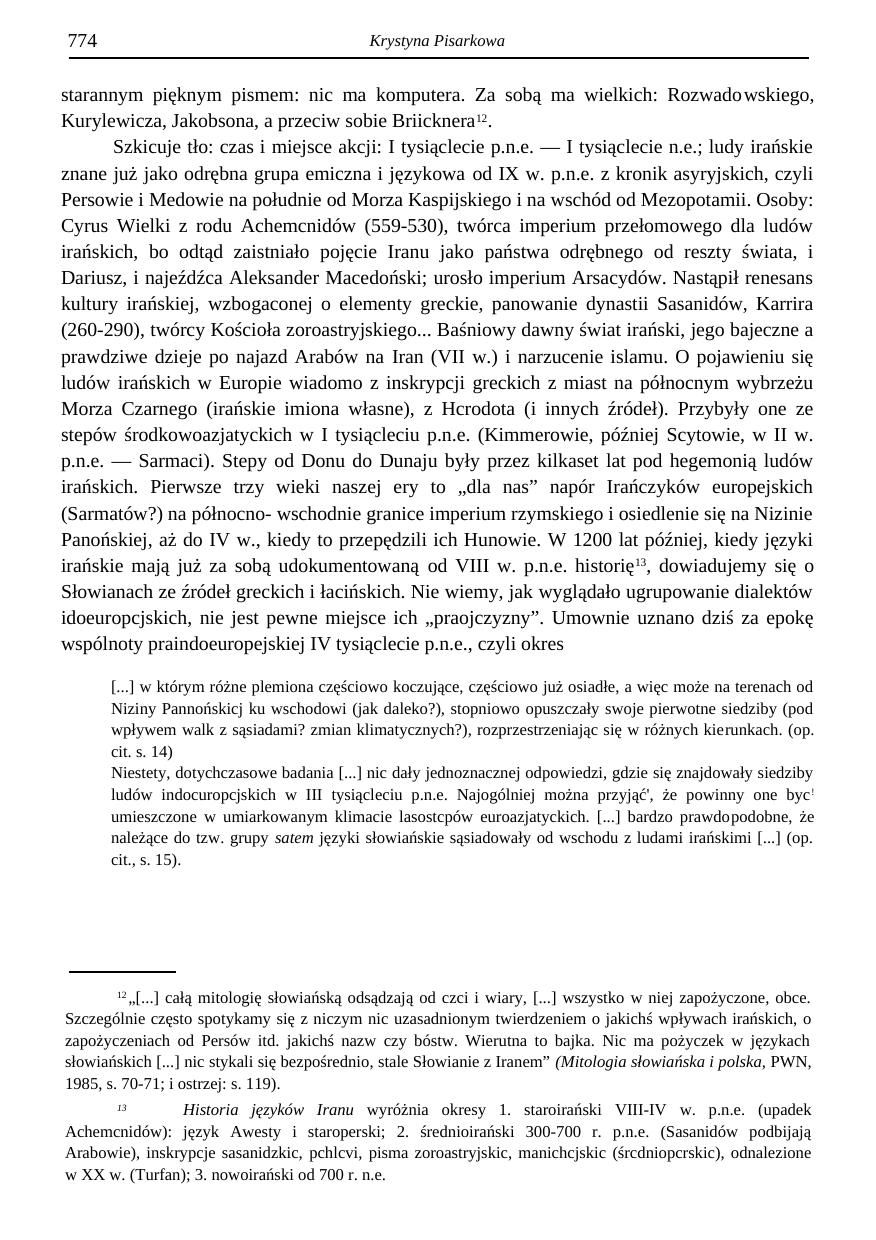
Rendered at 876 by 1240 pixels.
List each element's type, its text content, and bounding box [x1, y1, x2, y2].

text Szkicuje tło: czas i miejsce akcji: I tysiąclecie p.n.e. — I tysiąclecie n.e.; ludy irańskie znane już jako odrębna grupa emiczna i językowa od IX w. p.n.e. z kronik asyryjskich, czyli Persowie i Medowie na południe od Morza Kaspijskiego i na wschód od Mezopotamii. Osoby: Cyrus Wielki z rodu Achemcnidów (559-530), twórca imperium przełomowego dla ludów irańskich, bo odtąd zaistniało pojęcie Iranu jako państwa odrębnego od reszty świata, i Dariusz, i najeźdźca Aleksander Macedoński; urosło imperium Arsacydów. Nastąpił renesans kultury irańskiej, wzbo­gaconej o elementy greckie, panowanie dynastii Sasanidów, Karrira (260-290), twórcy Kościoła zoroastryjskiego... Baśniowy dawny świat irański, jego bajeczne a prawdziwe dzieje po najazd Arabów na Iran (VII w.) i narzucenie islamu. O pojawieniu się ludów irańskich w Europie wiadomo z inskrypcji greckich z miast na północnym wybrzeżu Morza Czarnego (irańskie imiona własne), z Hcrodota (i innych źródeł). Przybyły one ze stepów środkowoazjatyckich w I tysiącleciu p.n.e. (Kimmerowie, później Scytowie, w II w. p.n.e. — Sarmaci). Stepy od Donu do Dunaju były przez kilkaset lat pod hegemonią ludów irańskich. Pierwsze trzy wieki naszej ery to „dla nas” napór Irańczyków europejskich (Sarmatów?) na północno- wschodnie granice imperium rzymskiego i osiedlenie się na Nizinie Panońskiej, aż do IV w., kiedy to przepędzili ich Hunowie. W 1200 lat później, kiedy języki irańskie mają już za sobą udokumentowaną od VIII w. p.n.e. historię13, dowiadu­jemy się o Słowianach ze źródeł greckich i łacińskich. Nie wiemy, jak wyglądało ugrupowanie dialektów idoeuropcjskich, nie jest pewne miejsce ich „praojczyzny”. Umownie uznano dziś za epokę wspólnoty praindoeuropejskiej IV tysiąclecie p.n.e., czyli okres [61, 135, 814, 655]
text 13 Historia języków Iranu wyróżnia okresy 1. staroirański VIII-IV w. p.n.e. (upadek Achemcnidów): język Awesty i staroperski; 2. średnioirański 300-700 r. p.n.e. (Sasanidów podbijają Arabowie), inskrypcje sasanidzkic, pchlcvi, pisma zoroastryjskic, manichcjskic (śrcdniopcrskic), odnalezione w XX w. (Turfan); 3. nowoirański od 700 r. n.e. [65, 1100, 812, 1184]
text 12 „[...] całą mitologię słowiańską odsądzają od czci i wiary, [...] wszystko w niej zapożyczone, obce. Szczególnie często spotykamy się z niczym nic uzasadnionym twierdzeniem o jakichś wpływach irańskich, o zapożyczeniach od Persów itd. jakichś nazw czy bóstw. Wierutna to bajka. Nic ma pożyczek w językach słowiańskich [...] nic stykali się bezpośrednio, stale Słowianie z Iranem” (Mitologia słowiańska i polska, PWN, 1985, s. 70-71; i ostrzej: s. 119). [65, 988, 812, 1093]
text 774 [67, 29, 107, 52]
text Krystyna Pisarkowa [369, 31, 507, 50]
text [...] w którym różne plemiona częściowo koczujące, częściowo już osiadłe, a więc może na terenach od Niziny Pannońskicj ku wschodowi (jak daleko?), stopniowo opuszczały swoje pierwotne siedziby (pod wpływem walk z sąsiadami? zmian klimatycznych?), rozprzestrzeniając się w różnych kie­runkach. (op. cit. s. 14) [111, 677, 814, 761]
text starannym pięknym pismem: nic ma komputera. Za sobą ma wielkich: Rozwado­wskiego, Kurylewicza, Jakobsona, a przeciw sobie Briicknera12. [61, 83, 814, 132]
text Niestety, dotychczasowe badania [...] nic dały jednoznacznej odpowiedzi, gdzie się znajdowały siedziby ludów indocuropcjskich w III tysiącleciu p.n.e. Najogólniej można przyjąć', że powinny one byc! umieszczone w umiarkowanym klimacie lasostcpów euroazjatyckich. [...] bardzo prawdo­podobne, że należące do tzw. grupy satem języki słowiańskie sąsiadowały od wschodu z ludami irańskimi [...] (op. cit., s. 15). [111, 763, 814, 869]
